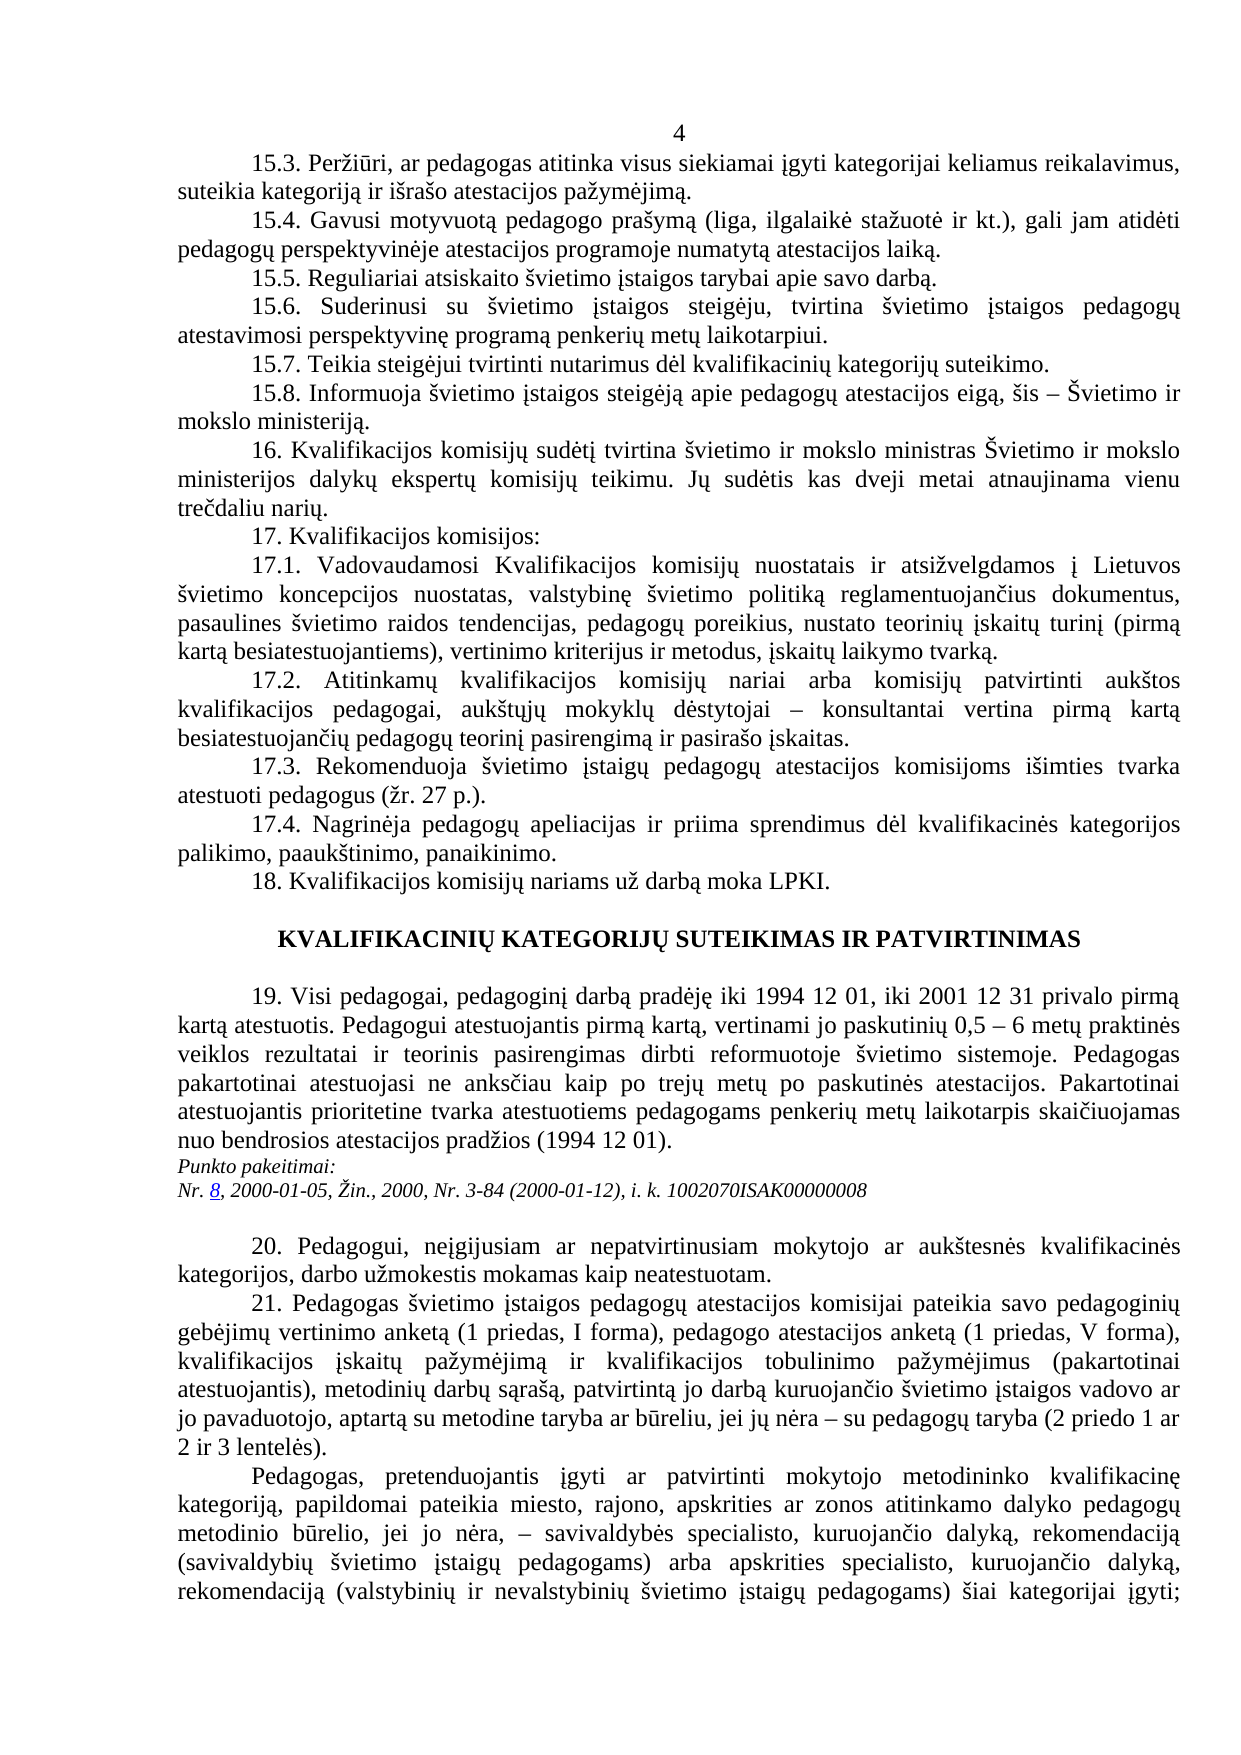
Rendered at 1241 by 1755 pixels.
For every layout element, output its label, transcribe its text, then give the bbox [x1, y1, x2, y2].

text 17.1. Vadovaudamosi Kvalifikacijos komisijų nuostatais ir atsižvelgdamos į Lietuvos švietimo koncepcijos nuostatas, valstybinę švietimo politiką reglamentuojančius dokumentus, pasaulines švietimo raidos tendencijas, pedagogų poreikius, nustato teorinių įskaitų turinį (pirmą kartą besiatestuojantiems), vertinimo kriterijus ir metodus, įskaitų laikymo tvarką. [177, 550, 1181, 665]
text Nr. 8, 2000-01-05, Žin., 2000, Nr. 3-84 (2000-01-12), i. k. 1002070ISAK00000008 [177, 1178, 1181, 1202]
text 18. Kvalifikacijos komisijų nariams už darbą moka LPKI. [177, 866, 1181, 895]
text 17.2. Atitinkamų kvalifikacijos komisijų nariai arba komisijų patvirtinti aukštos kvalifikacijos pedagogai, aukštųjų mokyklų dėstytojai – konsultantai vertina pirmą kartą besiatestuojančių pedagogų teorinį pasirengimą ir pasirašo įskaitas. [177, 665, 1181, 751]
text Pedagogas, pretenduojantis įgyti ar patvirtinti mokytojo metodininko kvalifikacinę kategoriją, papildomai pateikia miesto, rajono, apskrities ar zonos atitinkamo dalyko pedagogų metodinio būrelio, jei jo nėra, – savivaldybės specialisto, kuruojančio dalyką, rekomendaciją (savivaldybių švietimo įstaigų pedagogams) arba apskrities specialisto, kuruojančio dalyką, rekomendaciją (valstybinių ir nevalstybinių švietimo įstaigų pedagogams) šiai kategorijai įgyti; [177, 1461, 1181, 1604]
text 15.5. Reguliariai atsiskaito švietimo įstaigos tarybai apie savo darbą. [177, 263, 1181, 291]
text 15.6. Suderinusi su švietimo įstaigos steigėju, tvirtina švietimo įstaigos pedagogų atestavimosi perspektyvinę programą penkerių metų laikotarpiui. [177, 291, 1181, 349]
text KVALIFIKACINIŲ KATEGORIJŲ SUTEIKIMAS IR PATVIRTINIMAS [177, 924, 1181, 953]
text 16. Kvalifikacijos komisijų sudėtį tvirtina švietimo ir mokslo ministras Švietimo ir mokslo ministerijos dalykų ekspertų komisijų teikimu. Jų sudėtis kas dveji metai atnaujinama vienu trečdaliu narių. [177, 435, 1181, 521]
text Punkto pakeitimai: [177, 1154, 1181, 1178]
text 15.7. Teikia steigėjui tvirtinti nutarimus dėl kvalifikacinių kategorijų suteikimo. [177, 349, 1181, 378]
text 17. Kvalifikacijos komisijos: [177, 521, 1181, 550]
text 17.4. Nagrinėja pedagogų apeliacijas ir priima sprendimus dėl kvalifikacinės kategorijos palikimo, paaukštinimo, panaikinimo. [177, 809, 1181, 866]
text 15.3. Peržiūri, ar pedagogas atitinka visus siekiamai įgyti kategorijai keliamus reikalavimus, suteikia kategoriją ir išrašo atestacijos pažymėjimą. [177, 148, 1181, 205]
text 15.8. Informuoja švietimo įstaigos steigėją apie pedagogų atestacijos eigą, šis – Švietimo ir mokslo ministeriją. [177, 378, 1181, 435]
text 19. Visi pedagogai, pedagoginį darbą pradėję iki 1994 12 01, iki 2001 12 31 privalo pirmą kartą atestuotis. Pedagogui atestuojantis pirmą kartą, vertinami jo paskutinių 0,5 – 6 metų praktinės veiklos rezultatai ir teorinis pasirengimas dirbti reformuotoje švietimo sistemoje. Pedagogas pakartotinai atestuojasi ne anksčiau kaip po trejų metų po paskutinės atestacijos. Pakartotinai atestuojantis prioritetine tvarka atestuotiems pedagogams penkerių metų laikotarpis skaičiuojamas nuo bendrosios atestacijos pradžios (1994 12 01). [177, 981, 1181, 1154]
text 17.3. Rekomenduoja švietimo įstaigų pedagogų atestacijos komisijoms išimties tvarka atestuoti pedagogus (žr. 27 p.). [177, 751, 1181, 809]
text 15.4. Gavusi motyvuotą pedagogo prašymą (liga, ilgalaikė stažuotė ir kt.), gali jam atidėti pedagogų perspektyvinėje atestacijos programoje numatytą atestacijos laiką. [177, 205, 1181, 263]
text 20. Pedagogui, neįgijusiam ar nepatvirtinusiam mokytojo ar aukštesnės kvalifikacinės kategorijos, darbo užmokestis mokamas kaip neatestuotam. [177, 1231, 1181, 1288]
text 21. Pedagogas švietimo įstaigos pedagogų atestacijos komisijai pateikia savo pedagoginių gebėjimų vertinimo anketą (1 priedas, I forma), pedagogo atestacijos anketą (1 priedas, V forma), kvalifikacijos įskaitų pažymėjimą ir kvalifikacijos tobulinimo pažymėjimus (pakartotinai atestuojantis), metodinių darbų sąrašą, patvirtintą jo darbą kuruojančio švietimo įstaigos vadovo ar jo pavaduotojo, aptartą su metodine taryba ar būreliu, jei jų nėra – su pedagogų taryba (2 priedo 1 ar 2 ir 3 lentelės). [177, 1288, 1181, 1461]
